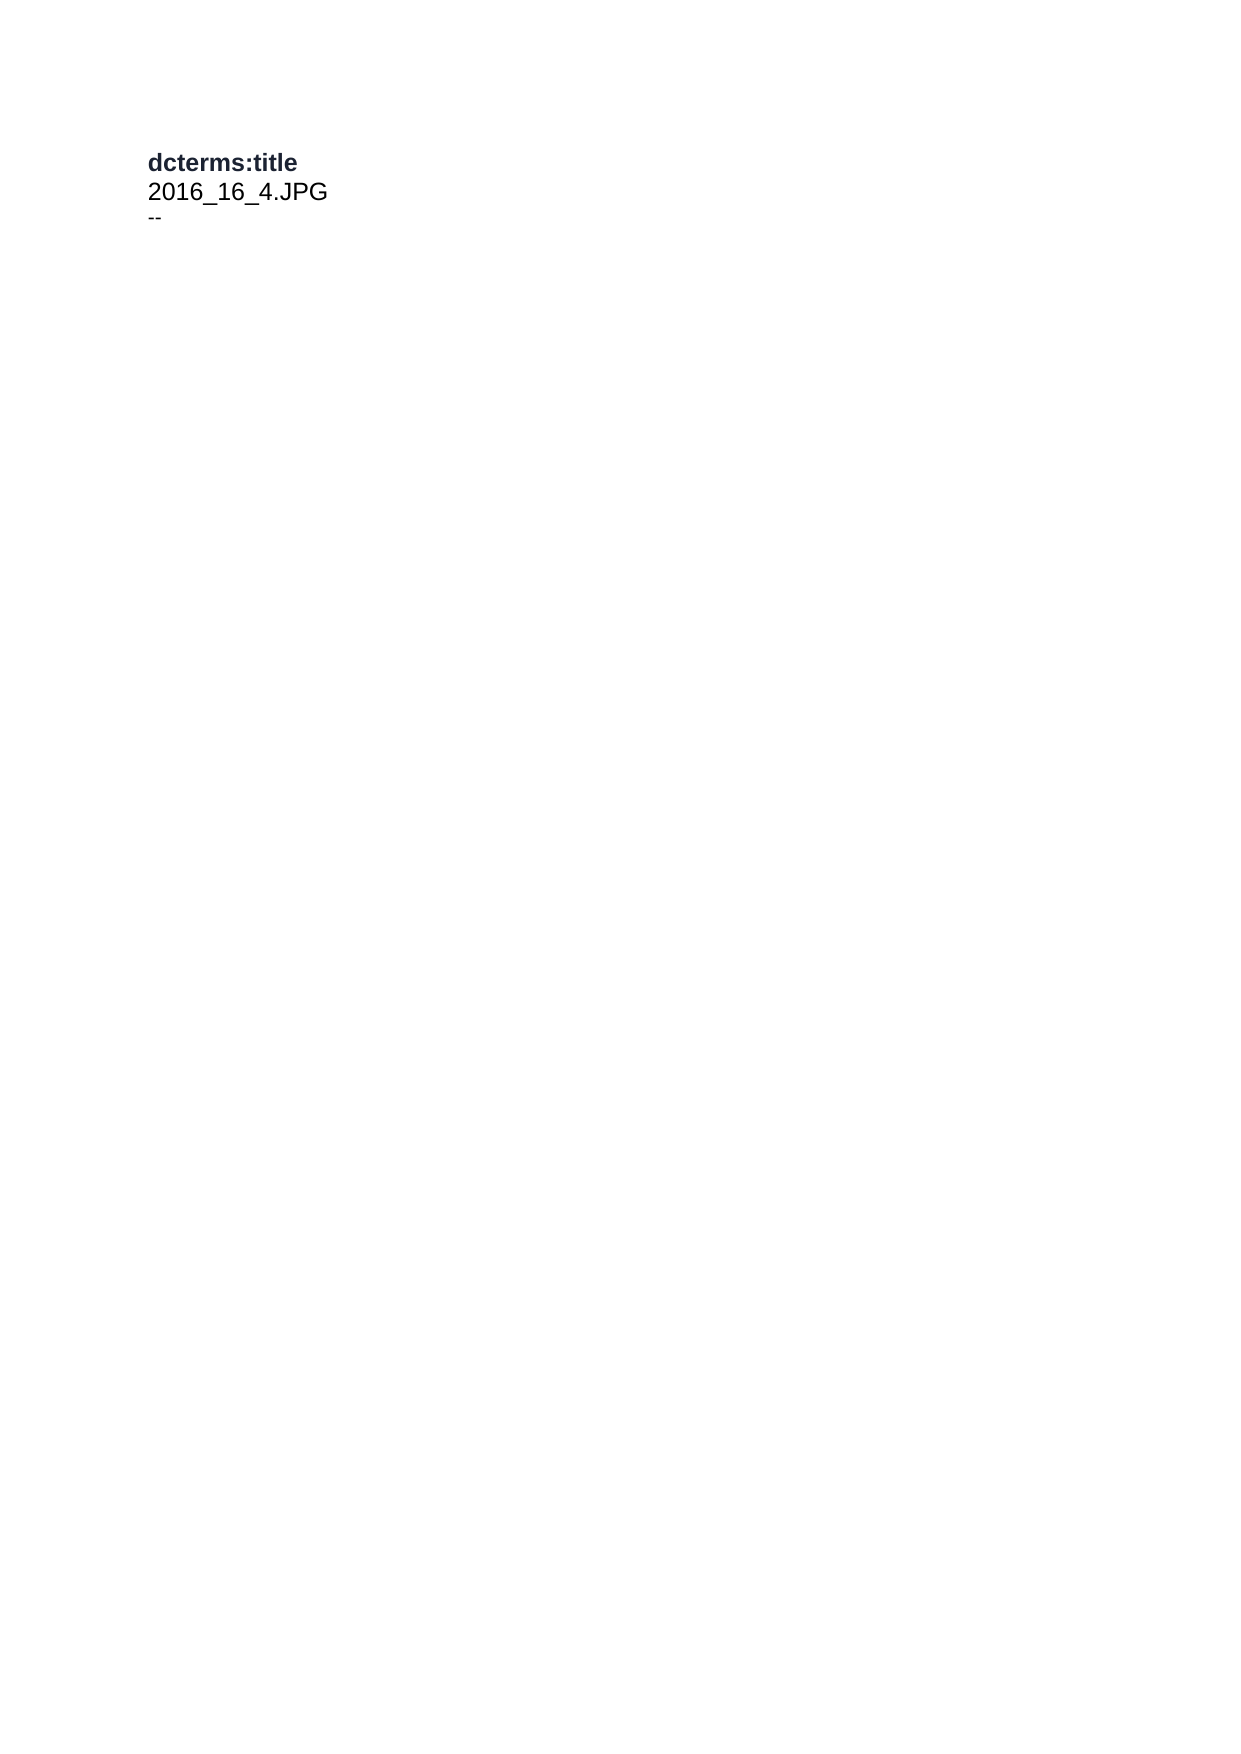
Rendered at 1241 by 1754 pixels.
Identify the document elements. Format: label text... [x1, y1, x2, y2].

text 2016_16_4.JPG [148, 176, 1092, 205]
text -- [148, 205, 1092, 229]
text dcterms:title [148, 148, 1092, 176]
